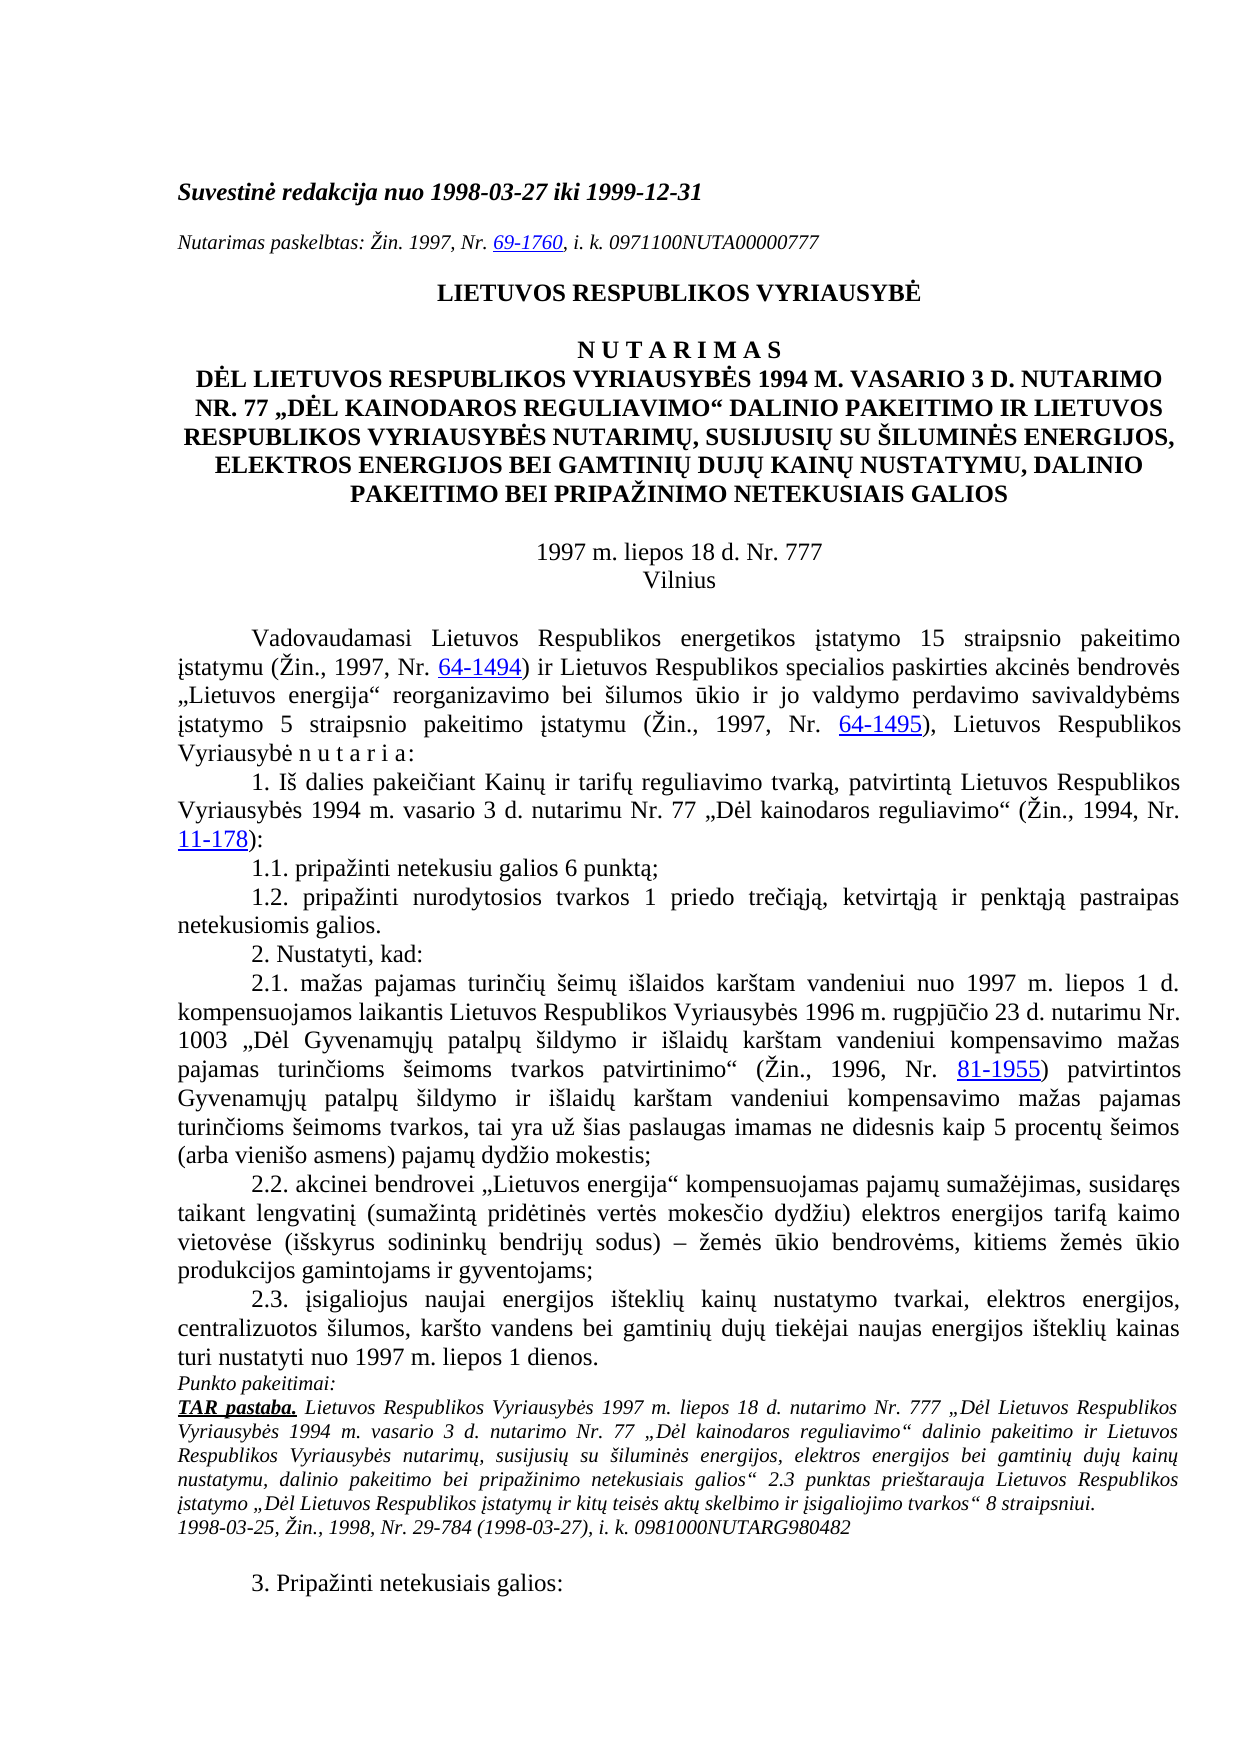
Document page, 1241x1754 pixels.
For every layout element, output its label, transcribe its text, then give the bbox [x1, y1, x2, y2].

text DĖL LIETUVOS RESPUBLIKOS VYRIAUSYBĖS 1994 M. VASARIO 3 D. NUTARIMO NR. 77 „DĖL KAINODAROS REGULIAVIMO“ DALINIO PAKEITIMO IR LIETUVOS RESPUBLIKOS VYRIAUSYBĖS NUTARIMŲ, SUSIJUSIŲ SU ŠILUMINĖS ENERGIJOS, ELEKTROS ENERGIJOS BEI GAMTINIŲ DUJŲ KAINŲ NUSTATYMU, DALINIO PAKEITIMO BEI PRIPAŽINIMO NETEKUSIAIS GALIOS [177, 364, 1181, 508]
text 2. Nustatyti, kad: [177, 939, 1181, 968]
text LIETUVOS RESPUBLIKOS VYRIAUSYBĖ [177, 278, 1181, 307]
text 1.1. pripažinti netekusiu galios 6 punktą; [177, 853, 1181, 882]
text 3. Pripažinti netekusiais galios: [177, 1568, 1181, 1597]
text 1.2. pripažinti nurodytosios tvarkos 1 priedo trečiąją, ketvirtąją ir penktąją pastraipas netekusiomis galios. [177, 882, 1181, 939]
text Punkto pakeitimai: [177, 1371, 1181, 1395]
text 1998-03-25, Žin., 1998, Nr. 29-784 (1998-03-27), i. k. 0981000NUTARG980482 [177, 1515, 1181, 1539]
text Suvestinė redakcija nuo 1998-03-27 iki 1999-12-31 [177, 177, 1181, 206]
text N U T A R I M A S [177, 336, 1181, 364]
text 1. Iš dalies pakeičiant Kainų ir tarifų reguliavimo tvarką, patvirtintą Lietuvos Respublikos Vyriausybės 1994 m. vasario 3 d. nutarimu Nr. 77 „Dėl kainodaros reguliavimo“ (Žin., 1994, Nr. 11-178): [177, 767, 1181, 853]
text TAR pastaba. Lietuvos Respublikos Vyriausybės 1997 m. liepos 18 d. nutarimo Nr. 777 „Dėl Lietuvos Respublikos Vyriausybės 1994 m. vasario 3 d. nutarimo Nr. 77 „Dėl kainodaros reguliavimo“ dalinio pakeitimo ir Lietuvos Respublikos Vyriausybės nutarimų, susijusių su šiluminės energijos, elektros energijos bei gamtinių dujų kainų nustatymu, dalinio pakeitimo bei pripažinimo netekusiais galios“ 2.3 punktas prieštarauja Lietuvos Respublikos įstatymo „Dėl Lietuvos Respublikos įstatymų ir kitų teisės aktų skelbimo ir įsigaliojimo tvarkos“ 8 straipsniui. [177, 1395, 1181, 1515]
text 2.2. akcinei bendrovei „Lietuvos energija“ kompensuojamas pajamų sumažėjimas, susidaręs taikant lengvatinį (sumažintą pridėtinės vertės mokesčio dydžiu) elektros energijos tarifą kaimo vietovėse (išskyrus sodininkų bendrijų sodus) – žemės ūkio bendrovėms, kitiems žemės ūkio produkcijos gamintojams ir gyventojams; [177, 1169, 1181, 1284]
text 1997 m. liepos 18 d. Nr. 777 [177, 537, 1181, 566]
text 2.1. mažas pajamas turinčių šeimų išlaidos karštam vandeniui nuo 1997 m. liepos 1 d. kompensuojamos laikantis Lietuvos Respublikos Vyriausybės 1996 m. rugpjūčio 23 d. nutarimu Nr. 1003 „Dėl Gyvenamųjų patalpų šildymo ir išlaidų karštam vandeniui kompensavimo mažas pajamas turinčioms šeimoms tvarkos patvirtinimo“ (Žin., 1996, Nr. 81-1955) patvirtintos Gyvenamųjų patalpų šildymo ir išlaidų karštam vandeniui kompensavimo mažas pajamas turinčioms šeimoms tvarkos, tai yra už šias paslaugas imamas ne didesnis kaip 5 procentų šeimos (arba vienišo asmens) pajamų dydžio mokestis; [177, 968, 1181, 1169]
text Nutarimas paskelbtas: Žin. 1997, Nr. 69-1760, i. k. 0971100NUTA00000777 [177, 230, 1181, 254]
text Vilnius [177, 566, 1181, 594]
text Vadovaudamasi Lietuvos Respublikos energetikos įstatymo 15 straipsnio pakeitimo įstatymu (Žin., 1997, Nr. 64-1494) ir Lietuvos Respublikos specialios paskirties akcinės bendrovės „Lietuvos energija“ reorganizavimo bei šilumos ūkio ir jo valdymo perdavimo savivaldybėms įstatymo 5 straipsnio pakeitimo įstatymu (Žin., 1997, Nr. 64-1495), Lietuvos Respublikos Vyriausybė nutaria: [177, 623, 1181, 767]
text 2.3. įsigaliojus naujai energijos išteklių kainų nustatymo tvarkai, elektros energijos, centralizuotos šilumos, karšto vandens bei gamtinių dujų tiekėjai naujas energijos išteklių kainas turi nustatyti nuo 1997 m. liepos 1 dienos. [177, 1284, 1181, 1371]
